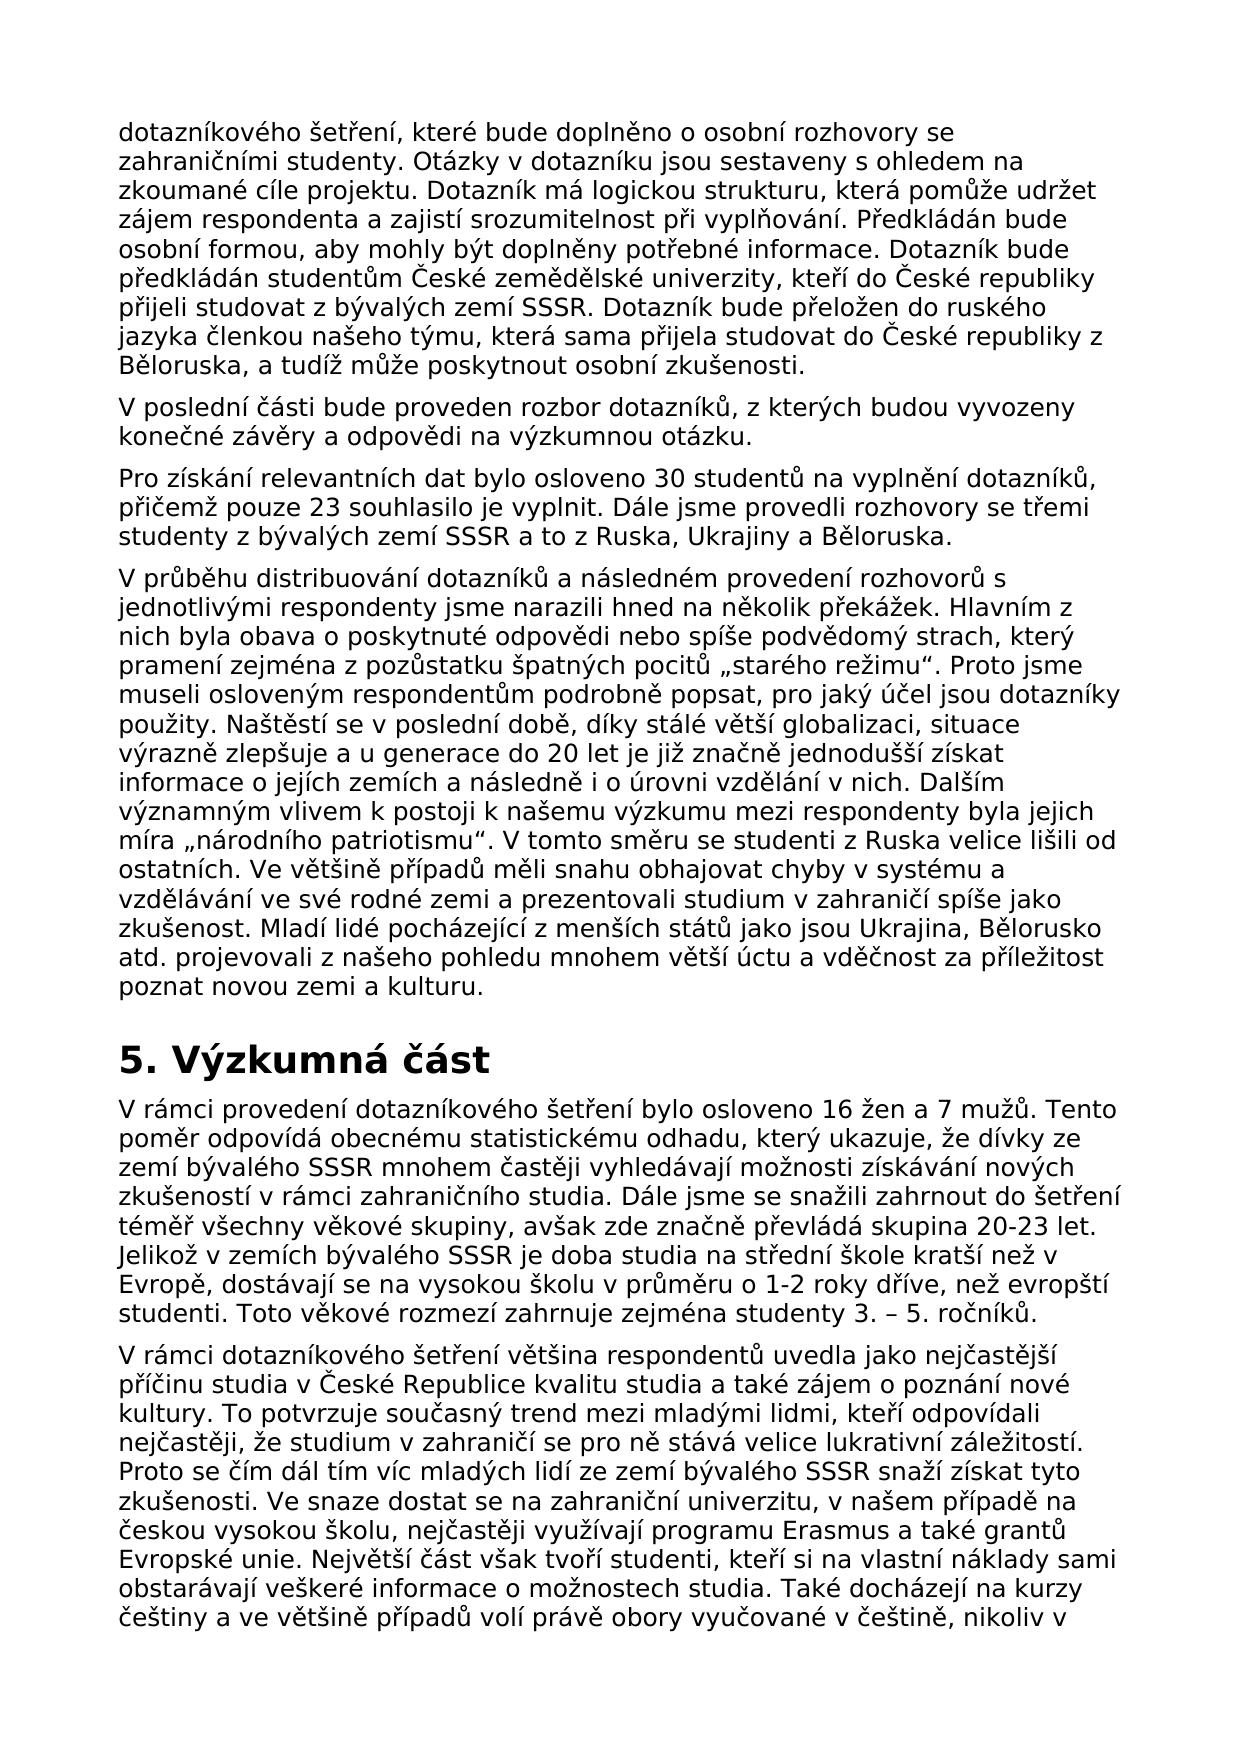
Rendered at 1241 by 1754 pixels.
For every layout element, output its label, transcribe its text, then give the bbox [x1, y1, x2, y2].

text dotazníkového šetření, které bude doplněno o osobní rozhovory se zahraničními studenty. Otázky v dotazníku jsou sestaveny s ohledem na zkoumané cíle projektu. Dotazník má logickou strukturu, která pomůže udržet zájem respondenta a zajistí srozumitelnost při vyplňování. Předkládán bude osobní formou, aby mohly být doplněny potřebné informace. Dotazník bude předkládán studentům České zemědělské univerzity, kteří do České republiky přijeli studovat z bývalých zemí SSSR. Dotazník bude přeložen do ruského jazyka členkou našeho týmu, která sama přijela studovat do České republiky z Běloruska, a tudíž může poskytnout osobní zkušenosti. [118, 118, 1122, 381]
text V poslední části bude proveden rozbor dotazníků, z kterých budou vyvozeny konečné závěry a odpovědi na výzkumnou otázku. [118, 393, 1122, 451]
text Pro získání relevantních dat bylo osloveno 30 studentů na vyplnění dotazníků, přičemž pouze 23 souhlasilo je vyplnit. Dále jsme provedli rozhovory se třemi studenty z bývalých zemí SSSR a to z Ruska, Ukrajiny a Běloruska. [118, 464, 1122, 551]
text V rámci dotazníkového šetření většina respondentů uvedla jako nejčastější příčinu studia v České Republice kvalitu studia a také zájem o poznání nové kultury. To potvrzuje současný trend mezi mladými lidmi, kteří odpovídali nejčastěji, že studium v zahraničí se pro ně stává velice lukrativní záležitostí. Proto se čím dál tím víc mladých lidí ze zemí bývalého SSSR snaží získat tyto zkušenosti. Ve snaze dostat se na zahraniční univerzitu, v našem případě na českou vysokou školu, nejčastěji využívají programu Erasmus a také grantů Evropské unie. Největší část však tvoří studenti, kteří si na vlastní náklady sami obstarávají veškeré informace o možnostech studia. Také docházejí na kurzy češtiny a ve většině případů volí právě obory vyučované v češtině, nikoliv v [118, 1341, 1122, 1633]
text V rámci provedení dotazníkového šetření bylo osloveno 16 žen a 7 mužů. Tento poměr odpovídá obecnému statistickému odhadu, který ukazuje, že dívky ze zemí bývalého SSSR mnohem častěji vyhledávají možnosti získávání nových zkušeností v rámci zahraničního studia. Dále jsme se snažili zahrnout do šetření téměř všechny věkové skupiny, avšak zde značně převládá skupina 20-23 let. Jelikož v zemích bývalého SSSR je doba studia na střední škole kratší než v Evropě, dostávají se na vysokou školu v průměru o 1-2 roky dříve, než evropští studenti. Toto věkové rozmezí zahrnuje zejména studenty 3. – 5. ročníků. [118, 1095, 1122, 1328]
subtitle 5. Výzkumná část [118, 1039, 1122, 1083]
text V průběhu distribuování dotazníků a následném provedení rozhovorů s jednotlivými respondenty jsme narazili hned na několik překážek. Hlavním z nich byla obava o poskytnuté odpovědi nebo spíše podvědomý strach, který pramení zejména z pozůstatku špatných pocitů „starého režimu“. Proto jsme museli osloveným respondentům podrobně popsat, pro jaký účel jsou dotazníky použity. Naštěstí se v poslední době, díky stálé větší globalizaci, situace výrazně zlepšuje a u generace do 20 let je již značně jednodušší získat informace o jejích zemích a následně i o úrovni vzdělání v nich. Dalším významným vlivem k postoji k našemu výzkumu mezi respondenty byla jejich míra „národního patriotismu“. V tomto směru se studenti z Ruska velice lišili od ostatních. Ve většině případů měli snahu obhajovat chyby v systému a vzdělávání ve své rodné zemi a prezentovali studium v zahraničí spíše jako zkušenost. Mladí lidé pocházející z menších států jako jsou Ukrajina, Bělorusko atd. projevovali z našeho pohledu mnohem větší úctu a vděčnost za příležitost poznat novou zemi a kulturu. [118, 564, 1122, 1001]
